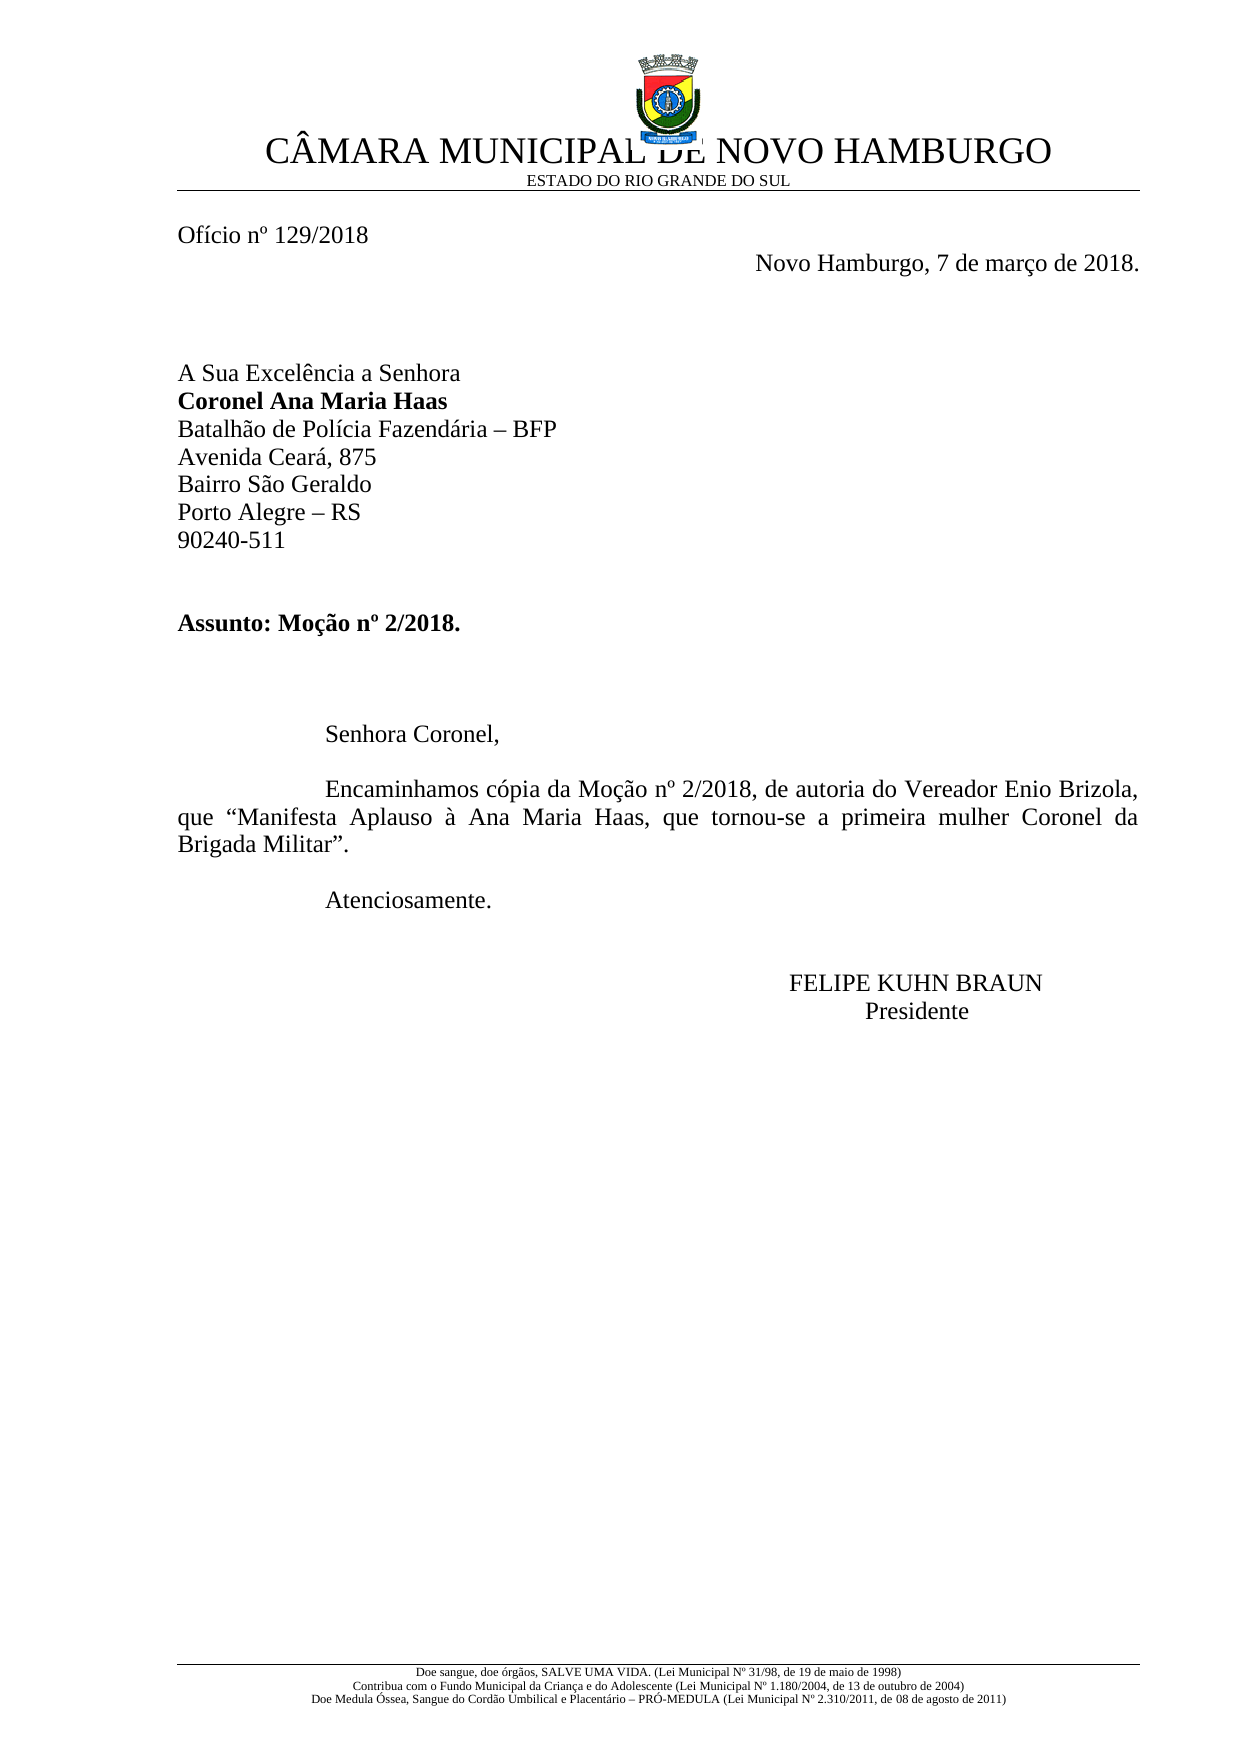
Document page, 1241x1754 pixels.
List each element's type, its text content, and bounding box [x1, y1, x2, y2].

text Coronel Ana Maria Haas [177, 387, 1140, 415]
text Atenciosamente. [177, 886, 1140, 914]
picture [630, 47, 703, 150]
text 90240-511 [177, 526, 1140, 553]
text FELIPE KUHN BRAUN [179, 969, 1140, 997]
text A Sua Excelência a Senhora [177, 359, 1140, 387]
text Novo Hamburgo, 7 de março de 2018. [177, 249, 1140, 276]
text Senhora Coronel, [177, 720, 1140, 747]
text Porto Alegre – RS [177, 498, 1140, 526]
text Batalhão de Polícia Fazendária – BFP [177, 415, 1140, 443]
text Encaminhamos cópia da Moção nº 2/2018, de autoria do Vereador Enio Brizola, que “Manifesta Aplauso à Ana Maria Haas, que tornou-se a primeira mulher Coronel da Brigada Militar”. [177, 775, 1140, 858]
text Bairro São Geraldo [177, 470, 1140, 498]
text Avenida Ceará, 875 [177, 443, 1140, 470]
text Presidente [179, 997, 1140, 1024]
text Assunto: Moção nº 2/2018. [177, 609, 1140, 637]
text Ofício nº 129/2018 [177, 221, 1140, 249]
